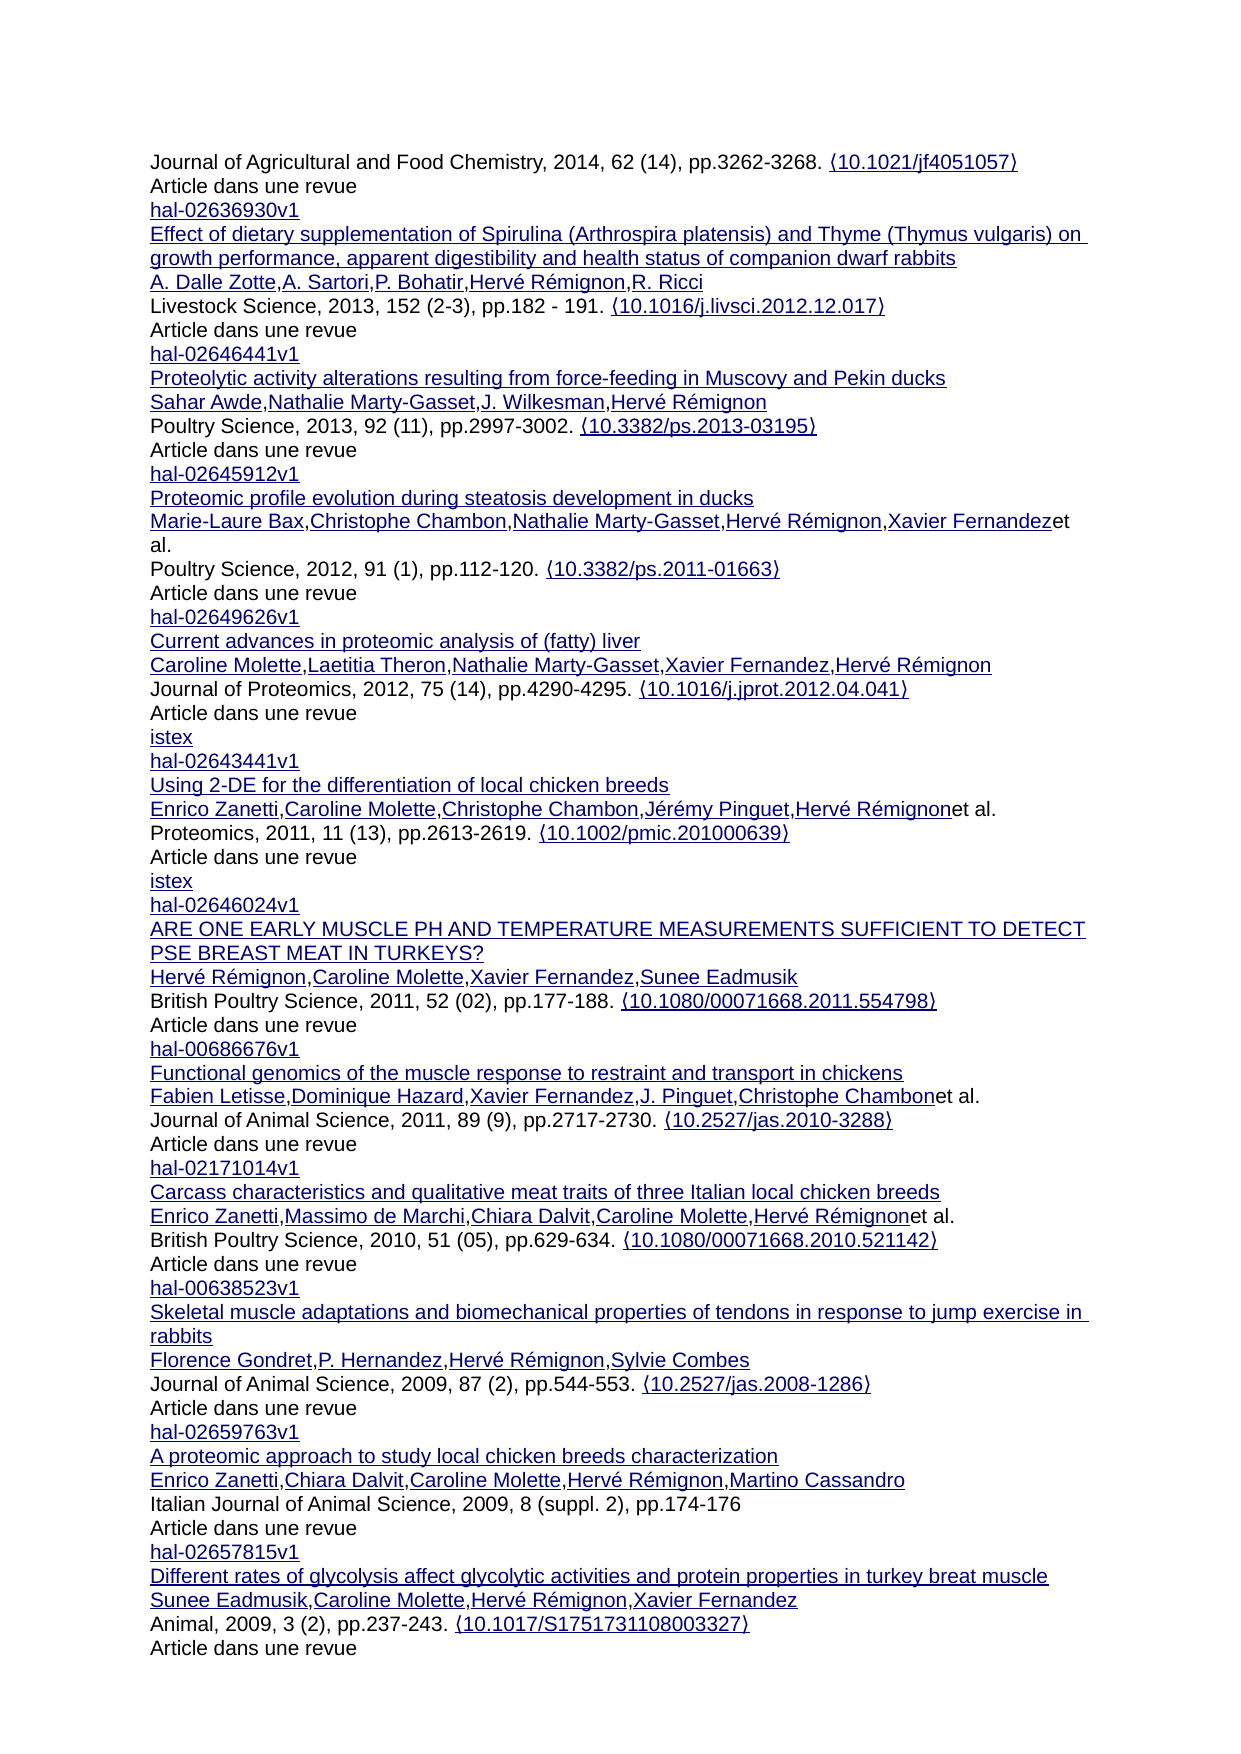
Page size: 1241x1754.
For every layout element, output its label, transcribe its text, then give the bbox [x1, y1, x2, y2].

table_cell Carcass characteristics and qualitative meat traits of three Italian local chicken breeds Enrico Zanetti,Massimo de Marchi,Chiara Dalvit,Caroline Molette,Hervé Rémignonet al. British Poultry Science, 2010, 51 (05), pp.629-634. ⟨10.1080/00071668.2010.521142⟩ Article dans une revue hal-00638523v1 [150, 1180, 1090, 1300]
table_cell Current advances in proteomic analysis of (fatty) liver Caroline Molette,Laetitia Theron,Nathalie Marty-Gasset,Xavier Fernandez,Hervé Rémignon Journal of Proteomics, 2012, 75 (14), pp.4290-4295. ⟨10.1016/j.jprot.2012.04.041⟩ Article dans une revue istex hal-02643441v1 [150, 629, 1090, 773]
table_cell Proteolytic activity alterations resulting from force-feeding in Muscovy and Pekin ducks Sahar Awde,Nathalie Marty-Gasset,J. Wilkesman,Hervé Rémignon Poultry Science, 2013, 92 (11), pp.2997-3002. ⟨10.3382/ps.2013-03195⟩ Article dans une revue hal-02645912v1 [150, 366, 1090, 485]
table_cell Journal of Agricultural and Food Chemistry, 2014, 62 (14), pp.3262-3268. ⟨10.1021/jf4051057⟩ Article dans une revue hal-02636930v1 [150, 150, 1090, 222]
table_cell Using 2-DE for the differentiation of local chicken breeds Enrico Zanetti,Caroline Molette,Christophe Chambon,Jérémy Pinguet,Hervé Rémignonet al. Proteomics, 2011, 11 (13), pp.2613-2619. ⟨10.1002/pmic.201000639⟩ Article dans une revue istex hal-02646024v1 [150, 773, 1090, 917]
table_cell Different rates of glycolysis affect glycolytic activities and protein properties in turkey breat muscle Sunee Eadmusik,Caroline Molette,Hervé Rémignon,Xavier Fernandez Animal, 2009, 3 (2), pp.237-243. ⟨10.1017/S1751731108003327⟩ Article dans une revue [150, 1564, 1090, 1659]
table_cell A proteomic approach to study local chicken breeds characterization Enrico Zanetti,Chiara Dalvit,Caroline Molette,Hervé Rémignon,Martino Cassandro Italian Journal of Animal Science, 2009, 8 (suppl. 2), pp.174-176 Article dans une revue hal-02657815v1 [150, 1444, 1090, 1563]
table_cell Proteomic profile evolution during steatosis development in ducks Marie-Laure Bax,Christophe Chambon,Nathalie Marty-Gasset,Hervé Rémignon,Xavier Fernandezet al. Poultry Science, 2012, 91 (1), pp.112-120. ⟨10.3382/ps.2011-01663⟩ Article dans une revue hal-02649626v1 [150, 485, 1090, 629]
table_cell Effect of dietary supplementation of Spirulina (Arthrospira platensis) and Thyme (Thymus vulgaris) on growth performance, apparent digestibility and health status of companion dwarf rabbits A. Dalle Zotte,A. Sartori,P. Bohatir,Hervé Rémignon,R. Ricci Livestock Science, 2013, 152 (2-3), pp.182 - 191. ⟨10.1016/j.livsci.2012.12.017⟩ Article dans une revue hal-02646441v1 [150, 222, 1090, 366]
table_cell Skeletal muscle adaptations and biomechanical properties of tendons in response to jump exercise in rabbits Florence Gondret,P. Hernandez,Hervé Rémignon,Sylvie Combes Journal of Animal Science, 2009, 87 (2), pp.544-553. ⟨10.2527/jas.2008-1286⟩ Article dans une revue hal-02659763v1 [150, 1300, 1090, 1444]
table_cell ARE ONE EARLY MUSCLE PH AND TEMPERATURE MEASUREMENTS SUFFICIENT TO DETECT PSE BREAST MEAT IN TURKEYS? Hervé Rémignon,Caroline Molette,Xavier Fernandez,Sunee Eadmusik British Poultry Science, 2011, 52 (02), pp.177-188. ⟨10.1080/00071668.2011.554798⟩ Article dans une revue hal-00686676v1 [150, 917, 1090, 1060]
table_cell Functional genomics of the muscle response to restraint and transport in chickens Fabien Letisse,Dominique Hazard,Xavier Fernandez,J. Pinguet,Christophe Chambonet al. Journal of Animal Science, 2011, 89 (9), pp.2717-2730. ⟨10.2527/jas.2010-3288⟩ Article dans une revue hal-02171014v1 [150, 1060, 1090, 1180]
